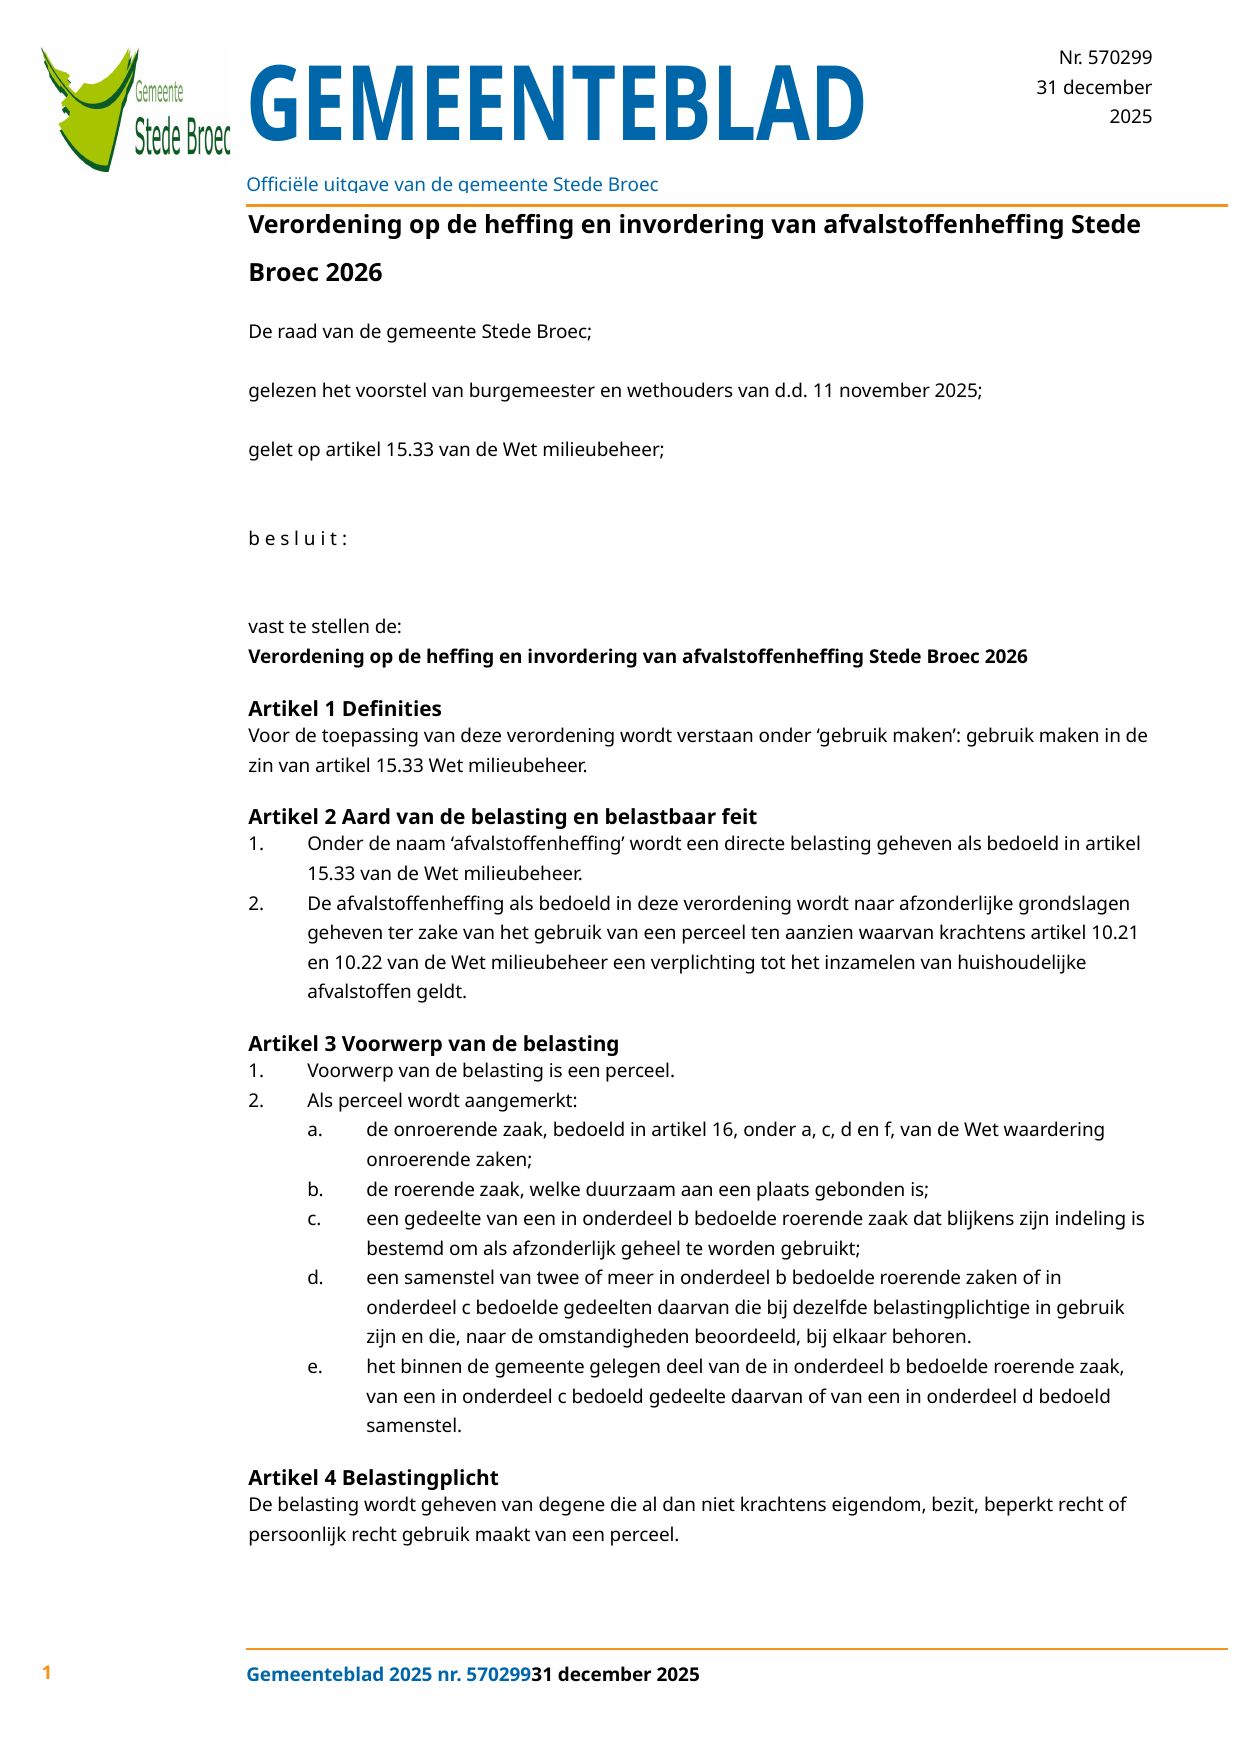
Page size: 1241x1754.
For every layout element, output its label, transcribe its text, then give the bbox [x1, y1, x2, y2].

list Onder de naam ‘afvalstoffenheffing’ wordt een directe belasting geheven als bedoeld in artikel 15.33 van de Wet milieubeheer. [248, 831, 1152, 886]
text b e s l u i t : [248, 525, 1152, 551]
text Artikel 3 Voorwerp van de belasting [248, 1029, 1152, 1057]
text Artikel 1 Definities [248, 694, 1152, 722]
list Als perceel wordt aangemerkt: [248, 1087, 1152, 1113]
text gelezen het voorstel van burgemeester en wethouders van d.d. 11 november 2025; [248, 377, 1152, 403]
list de roerende zaak, welke duurzaam aan een plaats gebonden is; [307, 1176, 1152, 1201]
text De belasting wordt geheven van degene die al dan niet krachtens eigendom, bezit, beperkt recht of persoonlijk recht gebruik maakt van een perceel. [248, 1491, 1152, 1547]
text Artikel 2 Aard van de belasting en belastbaar feit [248, 802, 1152, 831]
text Artikel 4 Belastingplicht [248, 1463, 1152, 1491]
text vast te stellen de: [248, 614, 1152, 639]
list een gedeelte van een in onderdeel b bedoelde roerende zaak dat blijkens zijn indeling is bestemd om als afzonderlijk geheel te worden gebruikt; [307, 1205, 1152, 1261]
text Verordening op de heffing en invordering van afvalstoffenheffing Stede Broec 2026 [248, 207, 1152, 288]
list het binnen de gemeente gelegen deel van de in onderdeel b bedoelde roerende zaak, van een in onderdeel c bedoeld gedeelte daarvan of van een in onderdeel d bedoeld samenstel. [307, 1353, 1152, 1438]
text gelet op artikel 15.33 van de Wet milieubeheer; [248, 436, 1152, 462]
text De raad van de gemeente Stede Broec; [248, 318, 1152, 344]
list de onroerende zaak, bedoeld in artikel 16, onder a, c, d en f, van de Wet waardering onroerende zaken; [307, 1117, 1152, 1172]
picture [41, 47, 231, 172]
text Voor de toepassing van deze verordening wordt verstaan onder ‘gebruik maken’: gebruik maken in de zin van artikel 15.33 Wet milieubeheer. [248, 722, 1152, 777]
text Verordening op de heffing en invordering van afvalstoffenheffing Stede Broec 2026 [248, 643, 1152, 669]
list De afvalstoffenheffing als bedoeld in deze verordening wordt naar afzonderlijke grondslagen geheven ter zake van het gebruik van een perceel ten aanzien waarvan krachtens artikel 10.21 en 10.22 van de Wet milieubeheer een verplichting tot het inzamelen van huishoudelijke afvalstoffen geldt. [248, 890, 1152, 1004]
list Voorwerp van de belasting is een perceel. [248, 1057, 1152, 1083]
list een samenstel van twee of meer in onderdeel b bedoelde roerende zaken of in onderdeel c bedoelde gedeelten daarvan die bij dezelfde belastingplichtige in gebruik zijn en die, naar de omstandigheden beoordeeld, bij elkaar behoren. [307, 1264, 1152, 1349]
